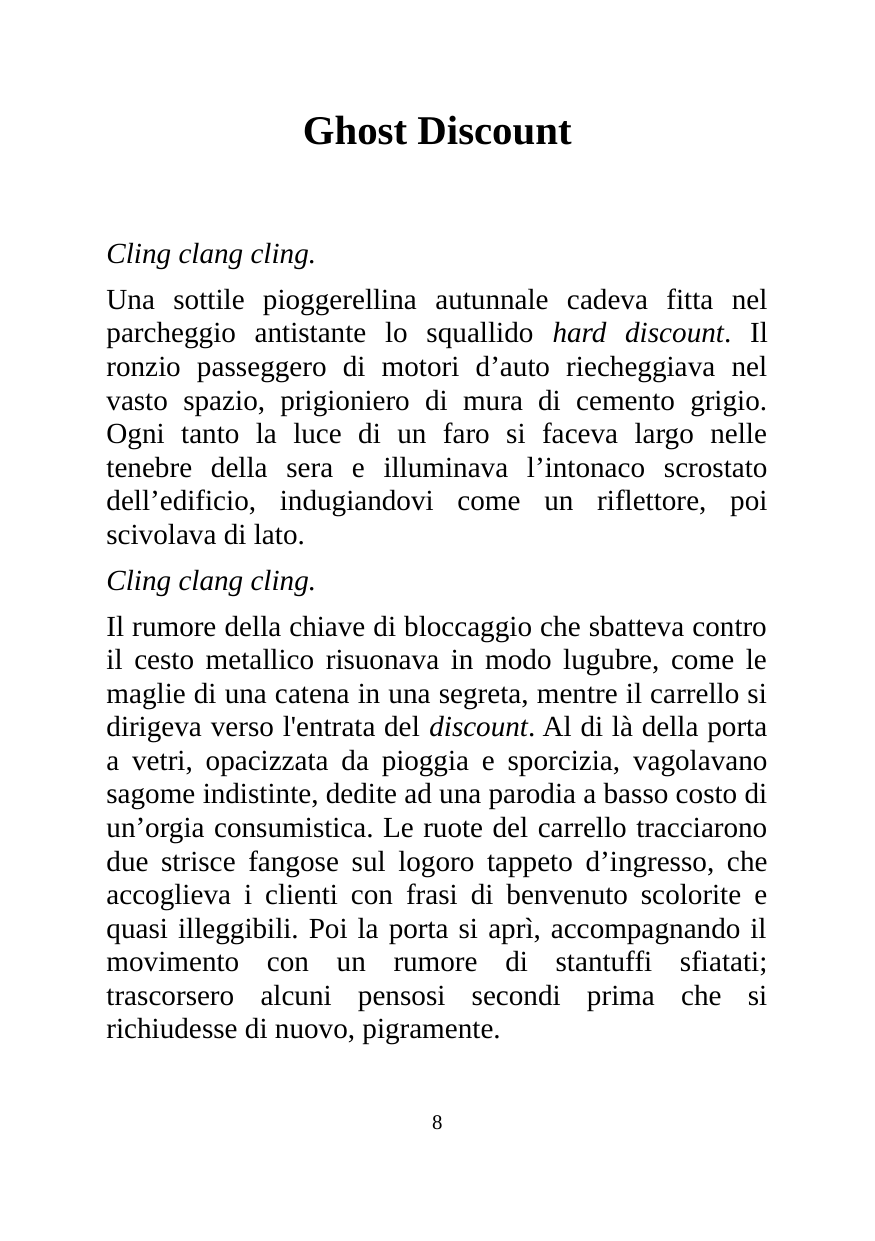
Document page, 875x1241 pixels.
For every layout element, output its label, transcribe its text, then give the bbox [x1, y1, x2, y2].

text Il rumore della chiave di bloccaggio che sbatteva contro il cesto metallico risuonava in modo lugubre, come le maglie di una catena in una segreta, mentre il carrello si dirigeva verso l'entrata del discount. Al di là della porta a vetri, opacizzata da pioggia e sporcizia, vagolavano sagome indistinte, dedite ad una parodia a basso costo di un’orgia consumistica. Le ruote del carrello tracciarono due strisce fangose sul logoro tappeto d’ingresso, che accoglieva i clienti con frasi di benvenuto scolorite e quasi illeggibili. Poi la porta si aprì, accompagnando il movimento con un rumore di stantuffi sfiatati; trascorsero alcuni pensosi secondi prima che si richiudesse di nuovo, pigramente. [106, 609, 768, 1045]
text Cling clang cling. [106, 563, 768, 596]
subtitle Ghost Discount [106, 106, 768, 153]
text Cling clang cling. [106, 236, 768, 269]
text Una sottile pioggerellina autunnale cadeva fitta nel parcheggio antistante lo squallido hard discount. Il ronzio passeggero di motori d’auto riecheggiava nel vasto spazio, prigioniero di mura di cemento grigio. Ogni tanto la luce di un faro si faceva largo nelle tenebre della sera e illuminava l’intonaco scrostato dell’edificio, indugiandovi come un riflettore, poi scivolava di lato. [106, 282, 768, 550]
